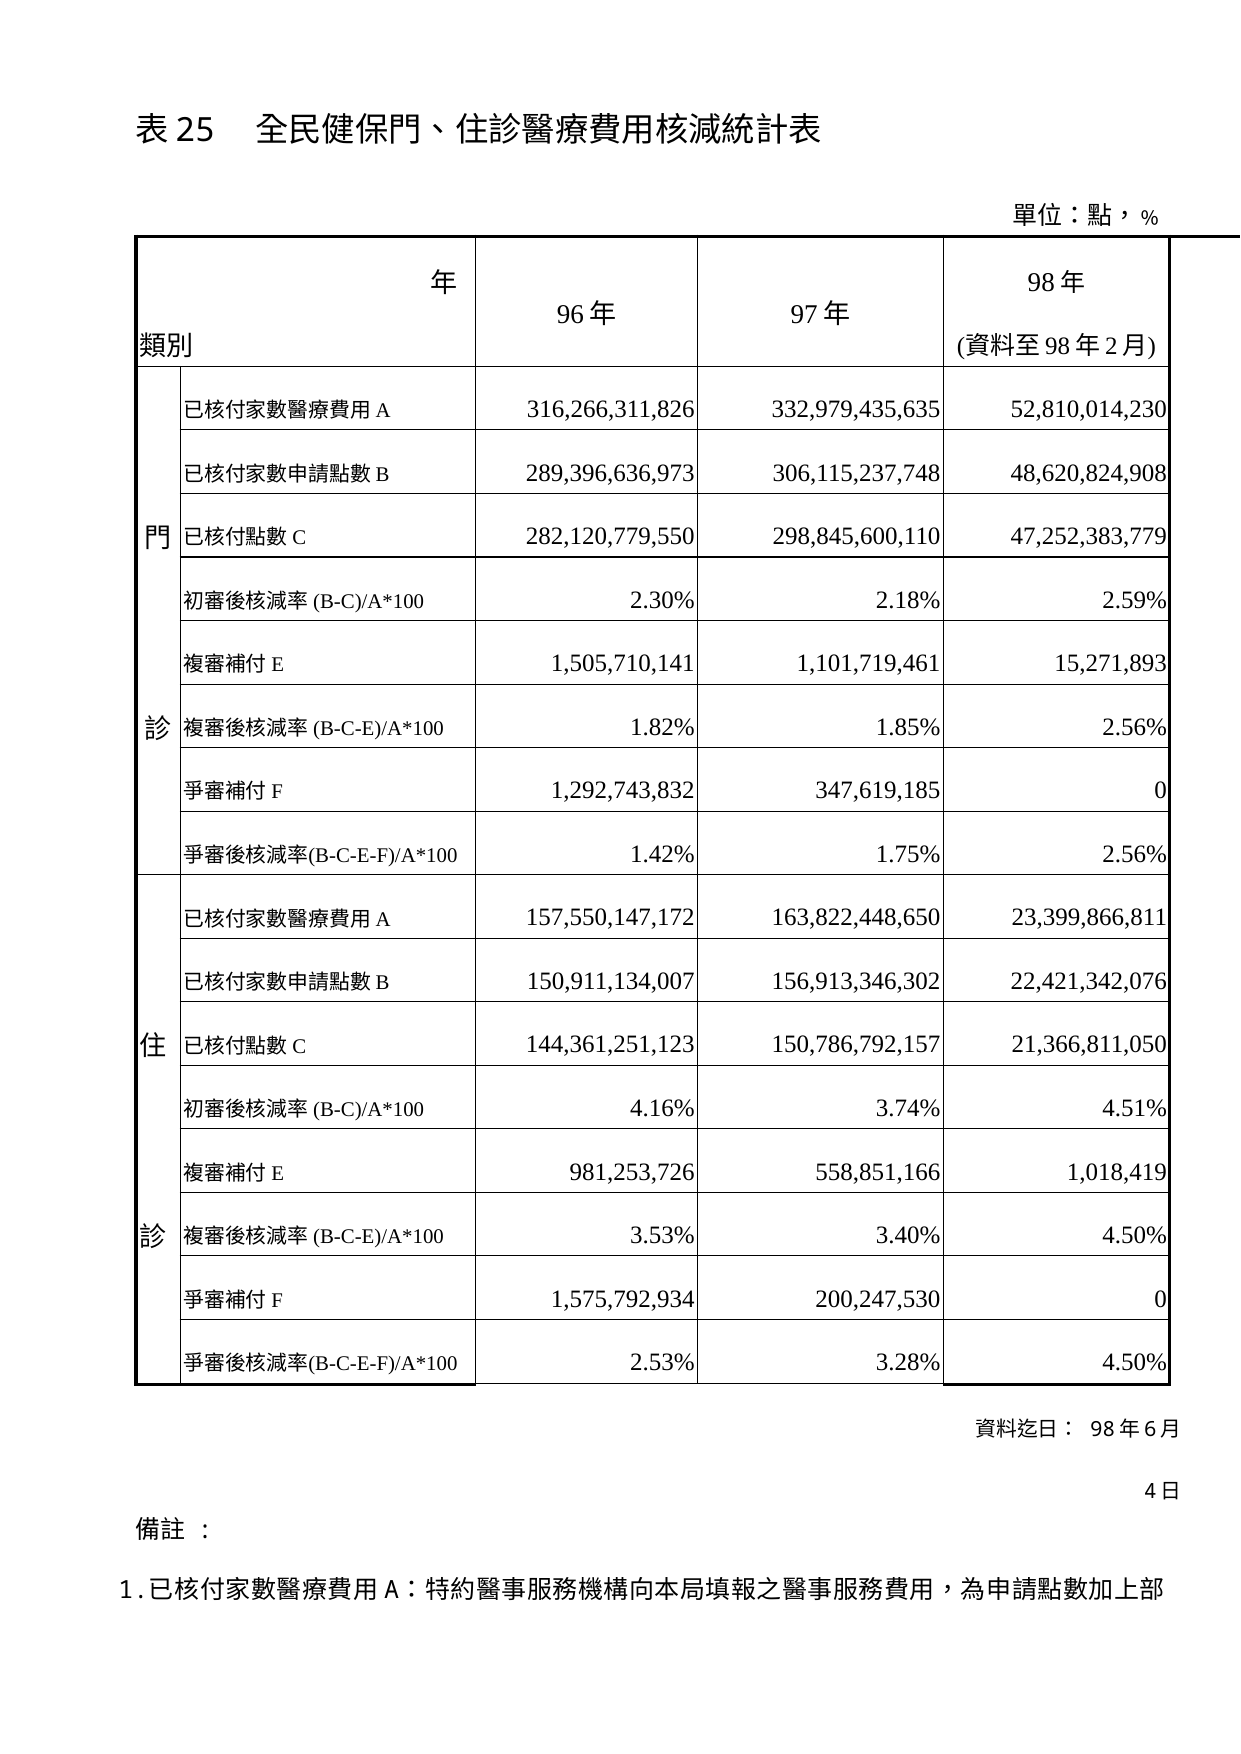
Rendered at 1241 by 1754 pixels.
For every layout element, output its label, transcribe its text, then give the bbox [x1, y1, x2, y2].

table_cell 4.16% [476, 1066, 697, 1128]
table_cell 2.56% [944, 685, 1168, 747]
table_cell [1171, 684, 1240, 747]
table_cell 48,620,824,908 [944, 430, 1168, 493]
table_cell [1171, 300, 1240, 366]
table_cell 47,252,383,779 [944, 494, 1168, 556]
text 1.已核付家數醫療費用A：特約醫事服務機構向本局填報之醫事服務費用，為申請點數加上部 [118, 1546, 1167, 1608]
table_cell [1171, 556, 1240, 620]
table_cell 306,115,237,748 [698, 430, 943, 493]
table_cell 97年 [698, 238, 943, 366]
table_cell 1,575,792,934 [476, 1256, 697, 1319]
table_cell 診 [138, 684, 180, 747]
table_cell [1171, 811, 1240, 874]
table_cell [138, 811, 180, 874]
table_cell 已核付家數醫療費用 A [181, 875, 475, 938]
table_cell [138, 620, 180, 683]
table_header [136, 172, 144, 234]
table_cell 3.53% [476, 1193, 697, 1255]
table_cell 3.28% [698, 1320, 943, 1382]
table_cell 1,292,743,832 [476, 748, 697, 811]
table_cell 複審補付 E [181, 621, 475, 683]
table_cell [1171, 1128, 1240, 1192]
table_header [144, 172, 526, 234]
table_cell [1171, 1065, 1240, 1128]
table_cell [1171, 938, 1240, 1001]
table_cell 已核付點數 C [181, 1002, 475, 1065]
table_cell 爭審補付 F [181, 1256, 475, 1319]
text 表25 全民健保門、住診醫療費用核減統計表 [135, 85, 1152, 148]
table_cell 年 類別 [138, 238, 475, 366]
table_cell 複審補付 E [181, 1129, 475, 1192]
table_cell 157,550,147,172 [476, 875, 697, 938]
table_cell 門 [138, 493, 180, 556]
table_cell [1171, 1192, 1240, 1255]
table_cell [1171, 1255, 1240, 1319]
text 備註 : [30, 1511, 1152, 1546]
table_cell 298,845,600,110 [698, 494, 943, 556]
table_cell 初審後核減率 (B-C)/A*100 [181, 558, 475, 620]
table_cell 2.18% [698, 558, 943, 620]
table_cell 複審後核減率 (B-C-E)/A*100 [181, 685, 475, 747]
table_cell [1171, 747, 1240, 811]
table_cell 558,851,166 [698, 1129, 943, 1192]
table_cell [1171, 1001, 1240, 1065]
table_header [526, 172, 748, 234]
table_cell [1171, 1319, 1240, 1382]
table_cell 2.30% [476, 558, 697, 620]
table_cell 347,619,185 [698, 748, 943, 811]
table_cell 981,253,726 [476, 1129, 697, 1192]
table_header [748, 172, 994, 234]
table_cell 複審後核減率 (B-C-E)/A*100 [181, 1193, 475, 1255]
table_cell 15,271,893 [944, 621, 1168, 683]
table_cell 150,786,792,157 [698, 1002, 943, 1065]
table_cell 52,810,014,230 [944, 367, 1168, 429]
table_cell 已核付點數 C [181, 494, 475, 556]
table_cell 98年 (資料至98年2月) [944, 238, 1168, 366]
table_cell 144,361,251,123 [476, 1002, 697, 1065]
table_cell 21,366,811,050 [944, 1002, 1168, 1065]
table_cell 163,822,448,650 [698, 875, 943, 938]
table_cell [138, 747, 180, 811]
table_cell 3.74% [698, 1066, 943, 1128]
table_cell 1.82% [476, 685, 697, 747]
table_cell 1.42% [476, 812, 697, 874]
table_cell [138, 1255, 180, 1319]
table_cell 2.53% [476, 1320, 697, 1382]
table_cell 已核付家數申請點數 B [181, 939, 475, 1001]
table_cell [1171, 620, 1240, 683]
table_cell [1171, 874, 1240, 938]
table_cell [138, 1065, 180, 1128]
table_cell 1,505,710,141 [476, 621, 697, 683]
table_cell 96年 [476, 238, 697, 366]
table_cell [1171, 493, 1240, 556]
table_cell 爭審後核減率(B-C-E-F)/A*100 [181, 812, 475, 874]
table_cell [138, 875, 180, 938]
table_cell 23,399,866,811 [944, 875, 1168, 938]
table_cell 爭審補付 F [181, 748, 475, 811]
table_cell [138, 938, 180, 1001]
table_header 單位：點，﹪ [994, 172, 1240, 234]
table_cell 住 [138, 1001, 180, 1065]
table_cell 156,913,346,302 [698, 939, 943, 1001]
table_cell [1171, 238, 1240, 300]
table_cell 3.40% [698, 1193, 943, 1255]
table_cell 282,120,779,550 [476, 494, 697, 556]
text 資料迄日： 98年6月4日 [136, 1386, 1181, 1511]
table_cell 已核付家數申請點數 B [181, 430, 475, 493]
table_cell [1171, 429, 1240, 493]
table_cell 2.56% [944, 812, 1168, 874]
table_cell 1,018,419 [944, 1129, 1168, 1192]
table_cell [138, 429, 180, 493]
table_cell 1.85% [698, 685, 943, 747]
table_cell 4.51% [944, 1066, 1168, 1128]
table_cell 2.59% [944, 558, 1168, 620]
table_cell 289,396,636,973 [476, 430, 697, 493]
table_cell 初審後核減率 (B-C)/A*100 [181, 1066, 475, 1128]
table_cell [138, 1128, 180, 1192]
table_cell 1,101,719,461 [698, 621, 943, 683]
table_cell [138, 367, 180, 429]
table_cell [1171, 366, 1240, 429]
table_cell 200,247,530 [698, 1256, 943, 1319]
table_cell [138, 556, 180, 620]
table_cell 診 [138, 1192, 180, 1255]
table_cell 0 [944, 748, 1168, 811]
table_cell 1.75% [698, 812, 943, 874]
table_cell 22,421,342,076 [944, 939, 1168, 1001]
table_cell [138, 1319, 180, 1382]
table_cell 316,266,311,826 [476, 367, 697, 429]
table_cell 4.50% [944, 1320, 1168, 1382]
table_cell 150,911,134,007 [476, 939, 697, 1001]
table_cell 0 [944, 1256, 1168, 1319]
table_cell 332,979,435,635 [698, 367, 943, 429]
table_cell 4.50% [944, 1193, 1168, 1255]
table_cell 爭審後核減率(B-C-E-F)/A*100 [181, 1320, 475, 1382]
table_cell 已核付家數醫療費用 A [181, 367, 475, 429]
